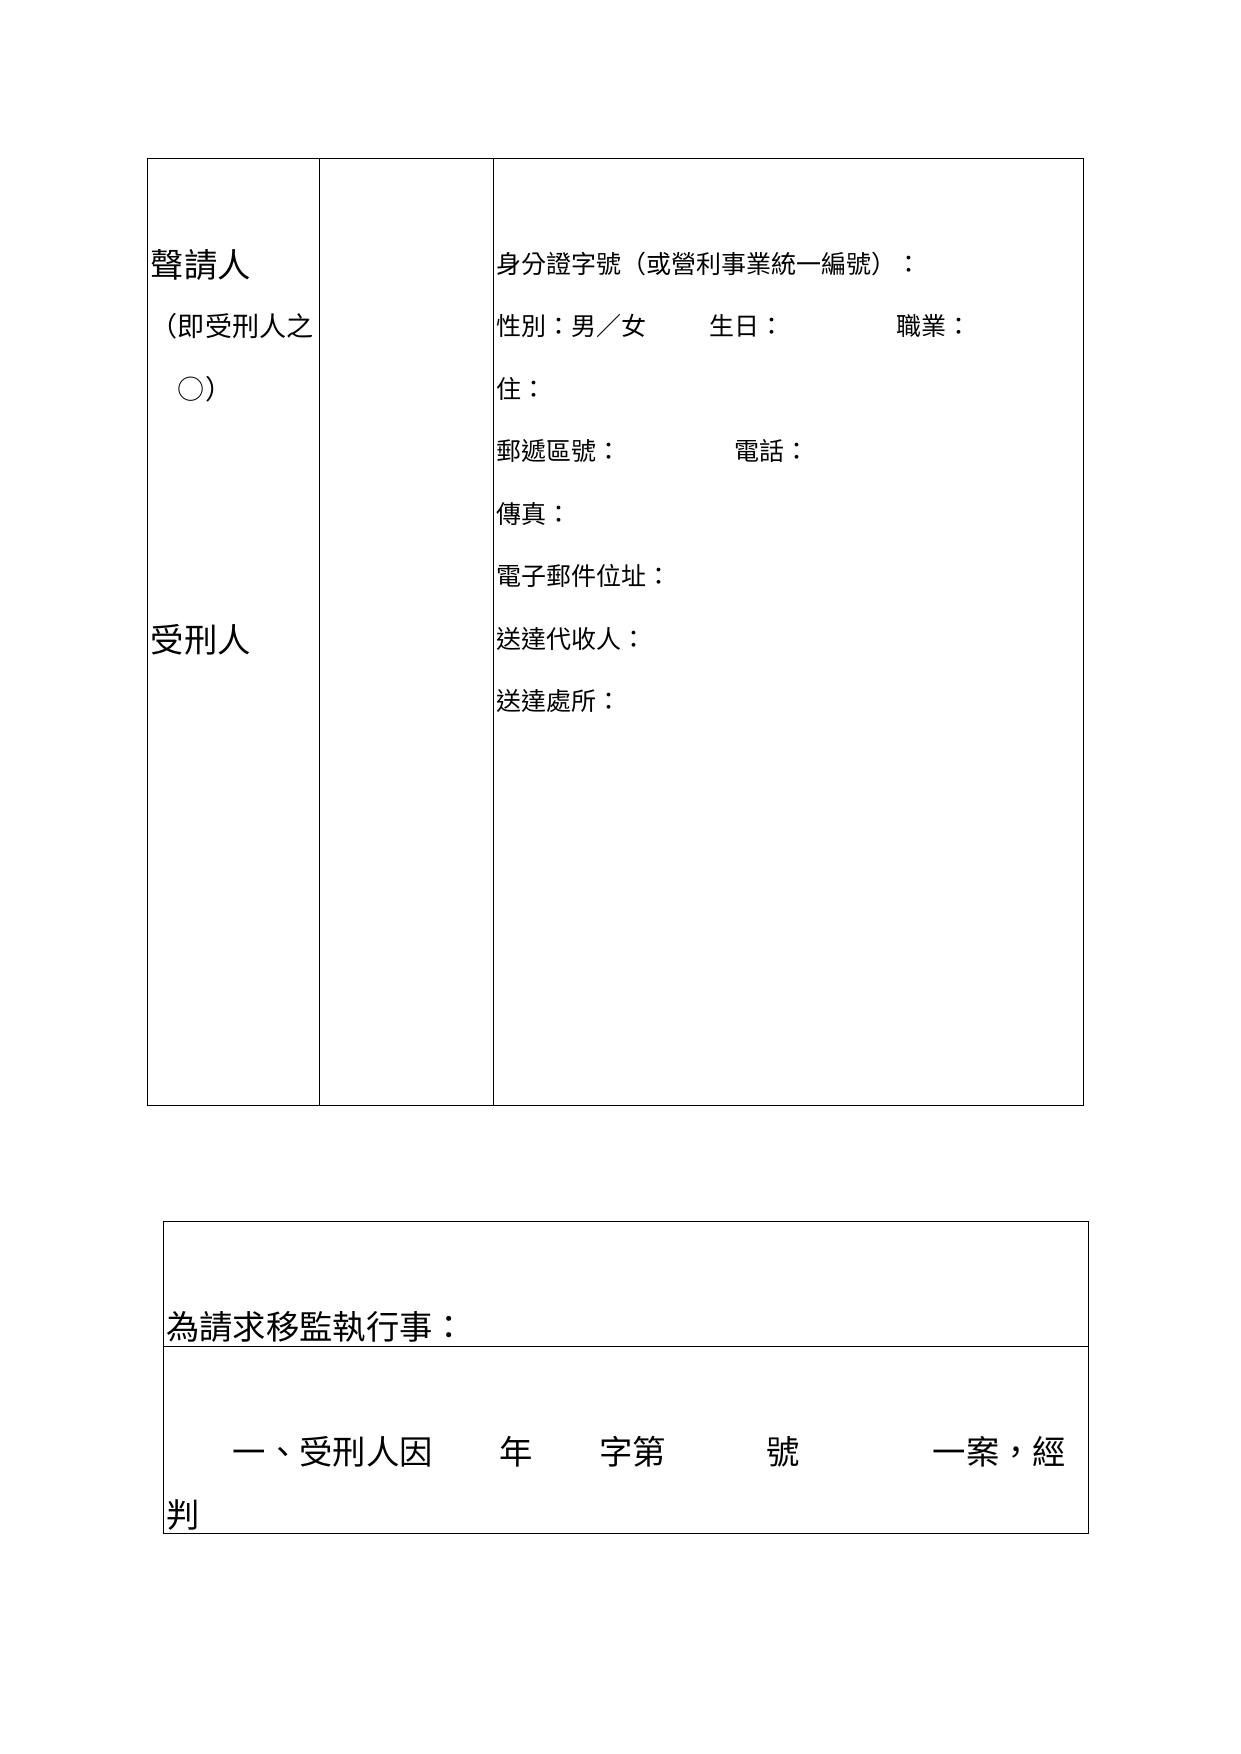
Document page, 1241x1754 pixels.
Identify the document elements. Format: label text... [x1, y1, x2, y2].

table_cell 身分證字號（或營利事業統一編號）： 性別：男／女 生日： 職業： 住： 郵遞區號： 電話： 傳真： 電子郵件位址： 送達代收人： 送達處所： [494, 159, 1083, 1105]
table_cell 聲請人 （即受刑人之○） 受刑人 [148, 159, 319, 1105]
table_cell [320, 159, 493, 1105]
table_header 為請求移監執行事： [164, 1222, 1088, 1346]
table_cell 一、受刑人因 年 字第 號 一案，經判 [164, 1347, 1088, 1533]
